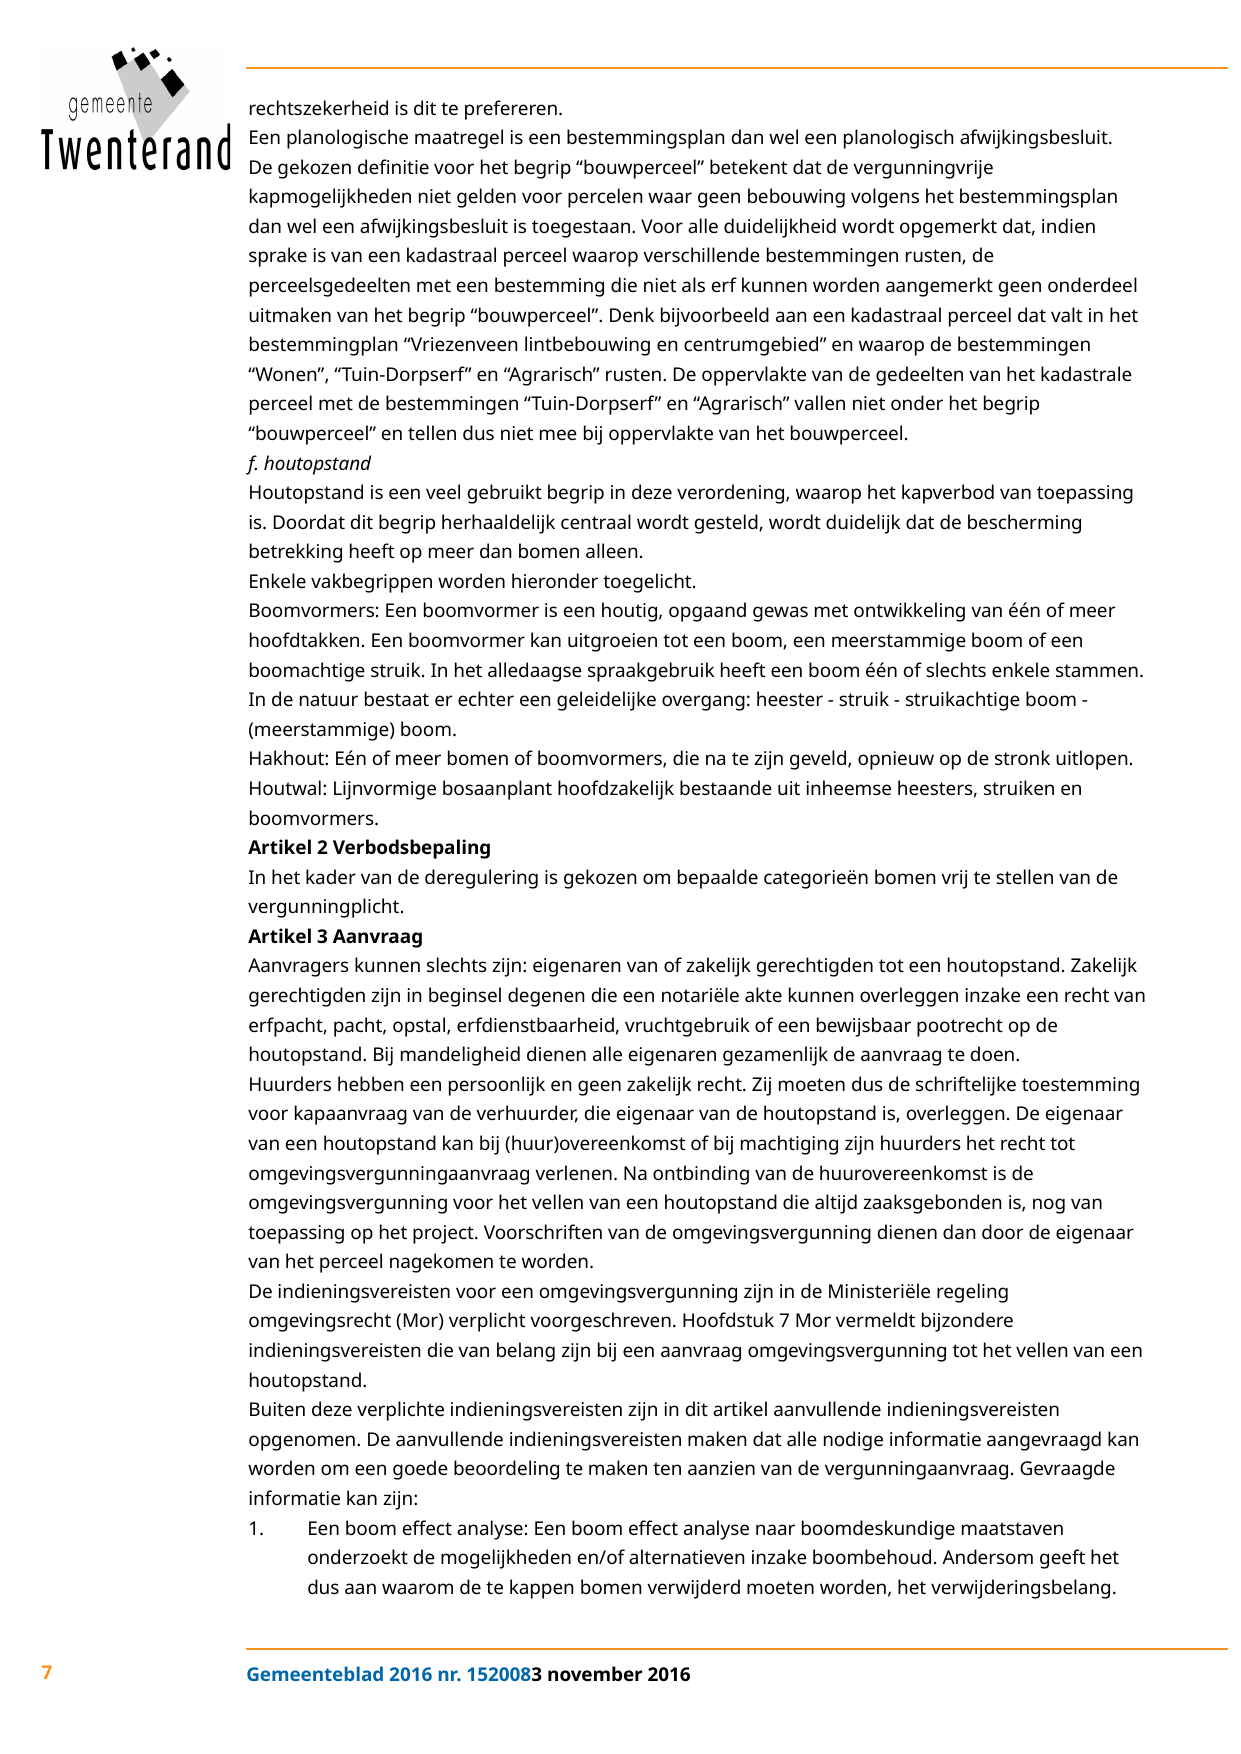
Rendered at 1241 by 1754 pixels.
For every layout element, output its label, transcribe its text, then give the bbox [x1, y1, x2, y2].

picture [41, 47, 231, 172]
list Een boom effect analyse: Een boom effect analyse naar boomdeskundige maatstaven onderzoekt de mogelijkheden en/of alternatieven inzake boombehoud. Andersom geeft het dus aan waarom de te kappen bomen verwijderd moeten worden, het verwijderingsbelang. [248, 1515, 1152, 1600]
text Houtwal: Lijnvormige bosaanplant hoofdzakelijk bestaande uit inheemse heesters, struiken en boomvormers. [248, 775, 1152, 831]
text Huurders hebben een persoonlijk en geen zakelijk recht. Zij moeten dus de schriftelijke toestemming voor kapaanvraag van de verhuurder, die eigenaar van de houtopstand is, overleggen. De eigenaar van een houtopstand kan bij (huur)overeenkomst of bij machtiging zijn huurders het recht tot omgevingsvergunningaanvraag verlenen. Na ontbinding van de huurovereenkomst is de omgevingsvergunning voor het vellen van een houtopstand die altijd zaaksgebonden is, nog van toepassing op het project. Voorschriften van de omgevingsvergunning dienen dan door de eigenaar van het perceel nagekomen te worden. [248, 1071, 1152, 1274]
text In het kader van de deregulering is gekozen om bepaalde categorieën bomen vrij te stellen van de vergunningplicht. [248, 864, 1152, 919]
text Hakhout: Eén of meer bomen of boomvormers, die na te zijn geveld, opnieuw op de stronk uitlopen. [248, 746, 1152, 771]
text De gekozen definitie voor het begrip “bouwperceel” betekent dat de vergunningvrije kapmogelijkheden niet gelden voor percelen waar geen bebouwing volgens het bestemmingsplan dan wel een afwijkingsbesluit is toegestaan. Voor alle duidelijkheid wordt opgemerkt dat, indien sprake is van een kadastraal perceel waarop verschillende bestemmingen rusten, de perceelsgedeelten met een bestemming die niet als erf kunnen worden aangemerkt geen onderdeel uitmaken van het begrip “bouwperceel”. Denk bijvoorbeeld aan een kadastraal perceel dat valt in het bestemmingplan “Vriezenveen lintbebouwing en centrumgebied” en waarop de bestemmingen “Wonen”, “Tuin-Dorpserf” en “Agrarisch” rusten. De oppervlakte van de gedeelten van het kadastrale perceel met de bestemmingen “Tuin-Dorpserf” en “Agrarisch” vallen niet onder het begrip “bouwperceel” en tellen dus niet mee bij oppervlakte van het bouwperceel. [248, 154, 1152, 446]
text Aanvragers kunnen slechts zijn: eigenaren van of zakelijk gerechtigden tot een houtopstand. Zakelijk gerechtigden zijn in beginsel degenen die een notariële akte kunnen overleggen inzake een recht van erfpacht, pacht, opstal, erfdienstbaarheid, vruchtgebruik of een bewijsbaar pootrecht op de houtopstand. Bij mandeligheid dienen alle eigenaren gezamenlijk de aanvraag te doen. [248, 953, 1152, 1067]
text Buiten deze verplichte indieningsvereisten zijn in dit artikel aanvullende indieningsvereisten opgenomen. De aanvullende indieningsvereisten maken dat alle nodige informatie aangevraagd kan worden om een goede beoordeling te maken ten aanzien van de vergunningaanvraag. Gevraagde informatie kan zijn: [248, 1396, 1152, 1511]
text Enkele vakbegrippen worden hieronder toegelicht. [248, 568, 1152, 594]
text De indieningsvereisten voor een omgevingsvergunning zijn in de Ministeriële regeling omgevingsrecht (Mor) verplicht voorgeschreven. Hoofdstuk 7 Mor vermeldt bijzondere indieningsvereisten die van belang zijn bij een aanvraag omgevingsvergunning tot het vellen van een houtopstand. [248, 1278, 1152, 1393]
text Artikel 2 Verbodsbepaling [248, 834, 1152, 860]
text Houtopstand is een veel gebruikt begrip in deze verordening, waarop het kapverbod van toepassing is. Doordat dit begrip herhaaldelijk centraal wordt gesteld, wordt duidelijk dat de bescherming betrekking heeft op meer dan bomen alleen. [248, 479, 1152, 564]
text f. houtopstand [248, 450, 1152, 476]
text Artikel 3 Aanvraag [248, 923, 1152, 949]
text rechtszekerheid is dit te prefereren. [248, 95, 1152, 121]
text Boomvormers: Een boomvormer is een houtig, opgaand gewas met ontwikkeling van één of meer hoofdtakken. Een boomvormer kan uitgroeien tot een boom, een meerstammige boom of een boomachtige struik. In het alledaagse spraakgebruik heeft een boom één of slechts enkele stammen. In de natuur bestaat er echter een geleidelijke overgang: heester - struik - struikachtige boom - (meerstammige) boom. [248, 598, 1152, 742]
text Een planologische maatregel is een bestemmingsplan dan wel een planologisch afwijkingsbesluit. [248, 124, 1152, 150]
